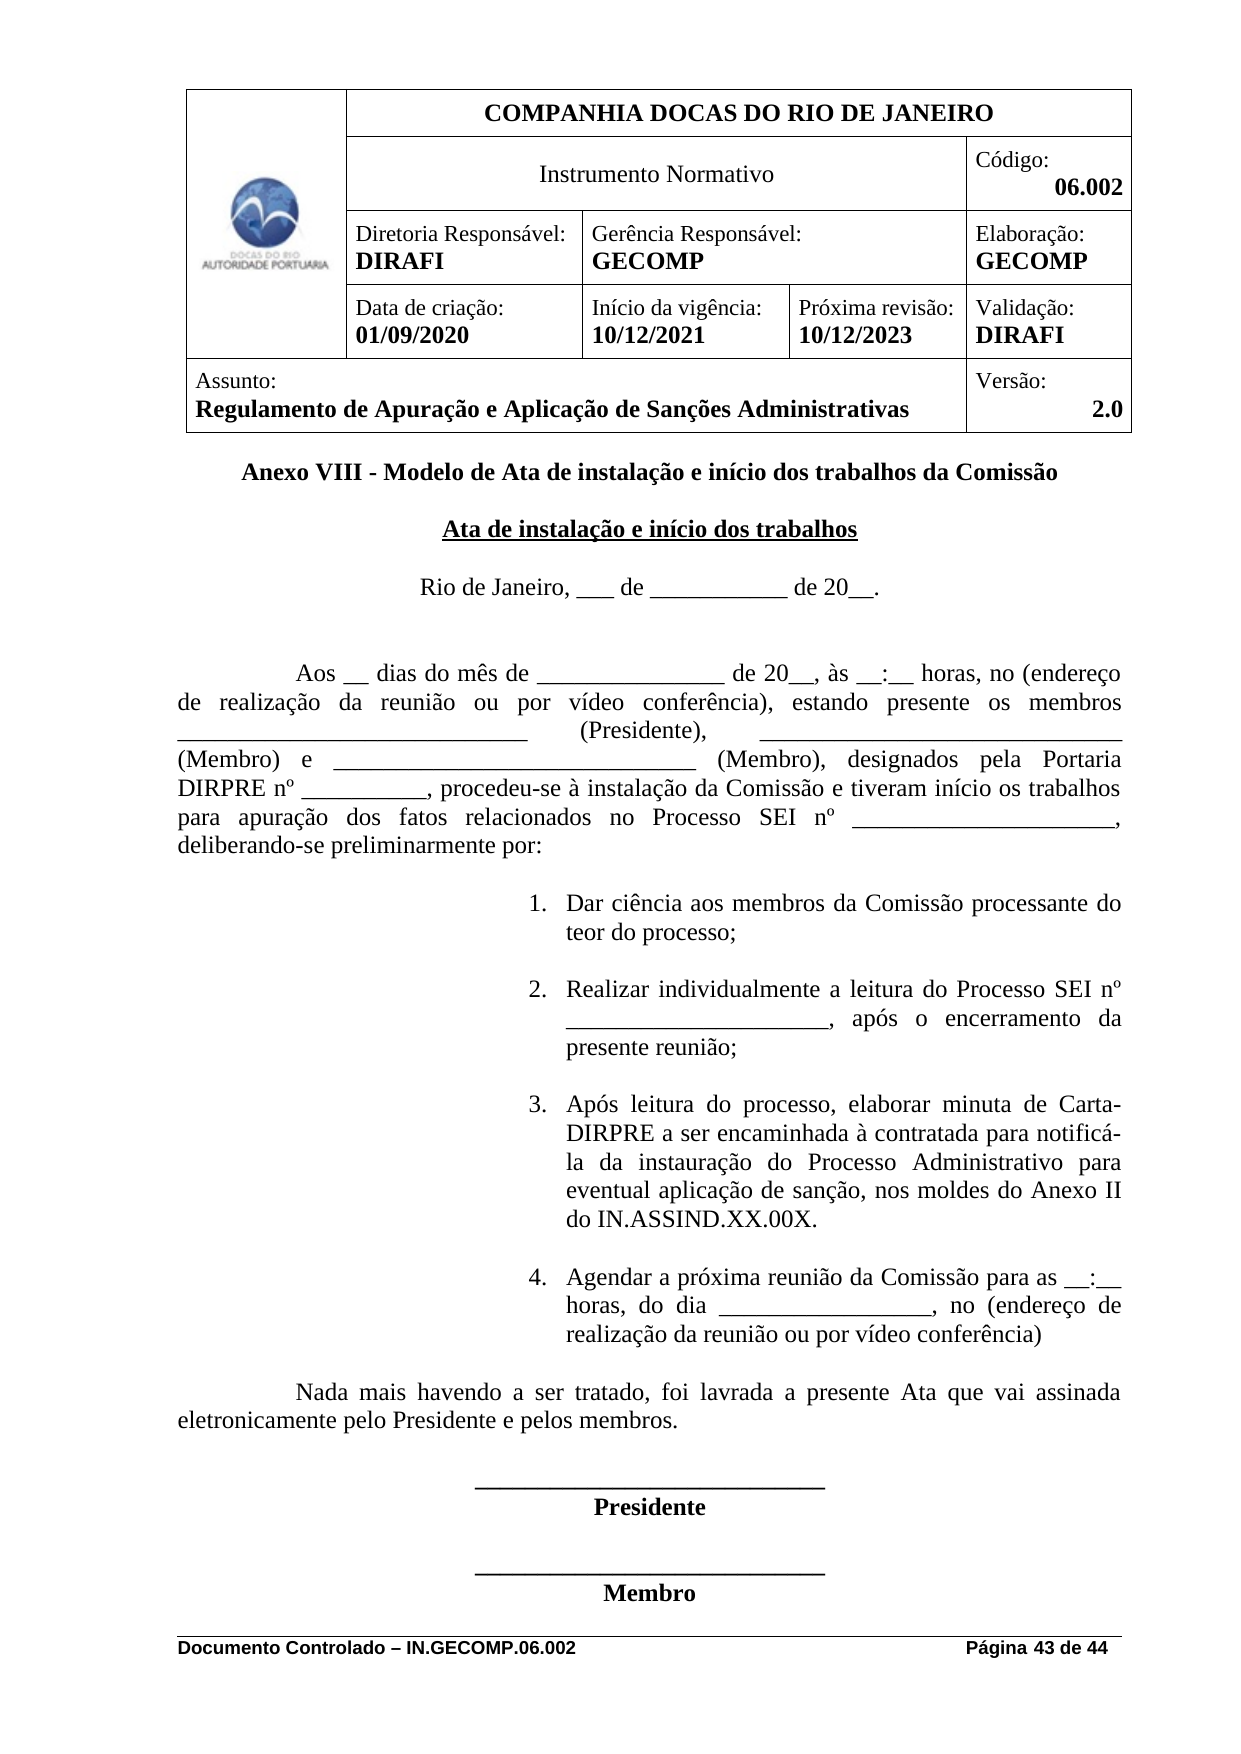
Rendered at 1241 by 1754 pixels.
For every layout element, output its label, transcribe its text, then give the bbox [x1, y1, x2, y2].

list Após leitura do processo, elaborar minuta de Carta-DIRPRE a ser encaminhada à contratada para notificá-la da instauração do Processo Administrativo para eventual aplicação de sanção, nos moldes do Anexo II do IN.ASSIND.XX.00X. [528, 1089, 1122, 1233]
text Nada mais havendo a ser tratado, foi lavrada a presente Ata que vai assinada eletronicamente pelo Presidente e pelos membros. [177, 1377, 1122, 1434]
text Ata de instalação e início dos trabalhos [177, 514, 1122, 543]
list Dar ciência aos membros da Comissão processante do teor do processo; [528, 888, 1122, 945]
subtitle Rio de Janeiro, ___ de ___________ de 20__. [177, 572, 1122, 600]
text Presidente [177, 1492, 1122, 1520]
text ____________________________ [177, 1463, 1122, 1492]
text Anexo VIII - Modelo de Ata de instalação e início dos trabalhos da Comissão [177, 457, 1122, 485]
list Realizar individualmente a leitura do Processo SEI nº _____________________, após o encerramento da presente reunião; [528, 974, 1122, 1060]
text Aos __ dias do mês de _______________ de 20__, às __:__ horas, no (endereço de realização da reunião ou por vídeo conferência), estando presente os membros ____________________________ (Presidente), _____________________________ (Membro) e _____________________________ (Membro), designados pela Portaria DIRPRE nº __________, procedeu-se à instalação da Comissão e tiveram início os trabalhos para apuração dos fatos relacionados no Processo SEI nº _____________________, deliberando-se preliminarmente por: [177, 658, 1122, 859]
list Agendar a próxima reunião da Comissão para as __:__ horas, do dia _________________, no (endereço de realização da reunião ou por vídeo conferência) [528, 1262, 1122, 1348]
text Membro [177, 1578, 1122, 1607]
text ____________________________ [177, 1549, 1122, 1578]
